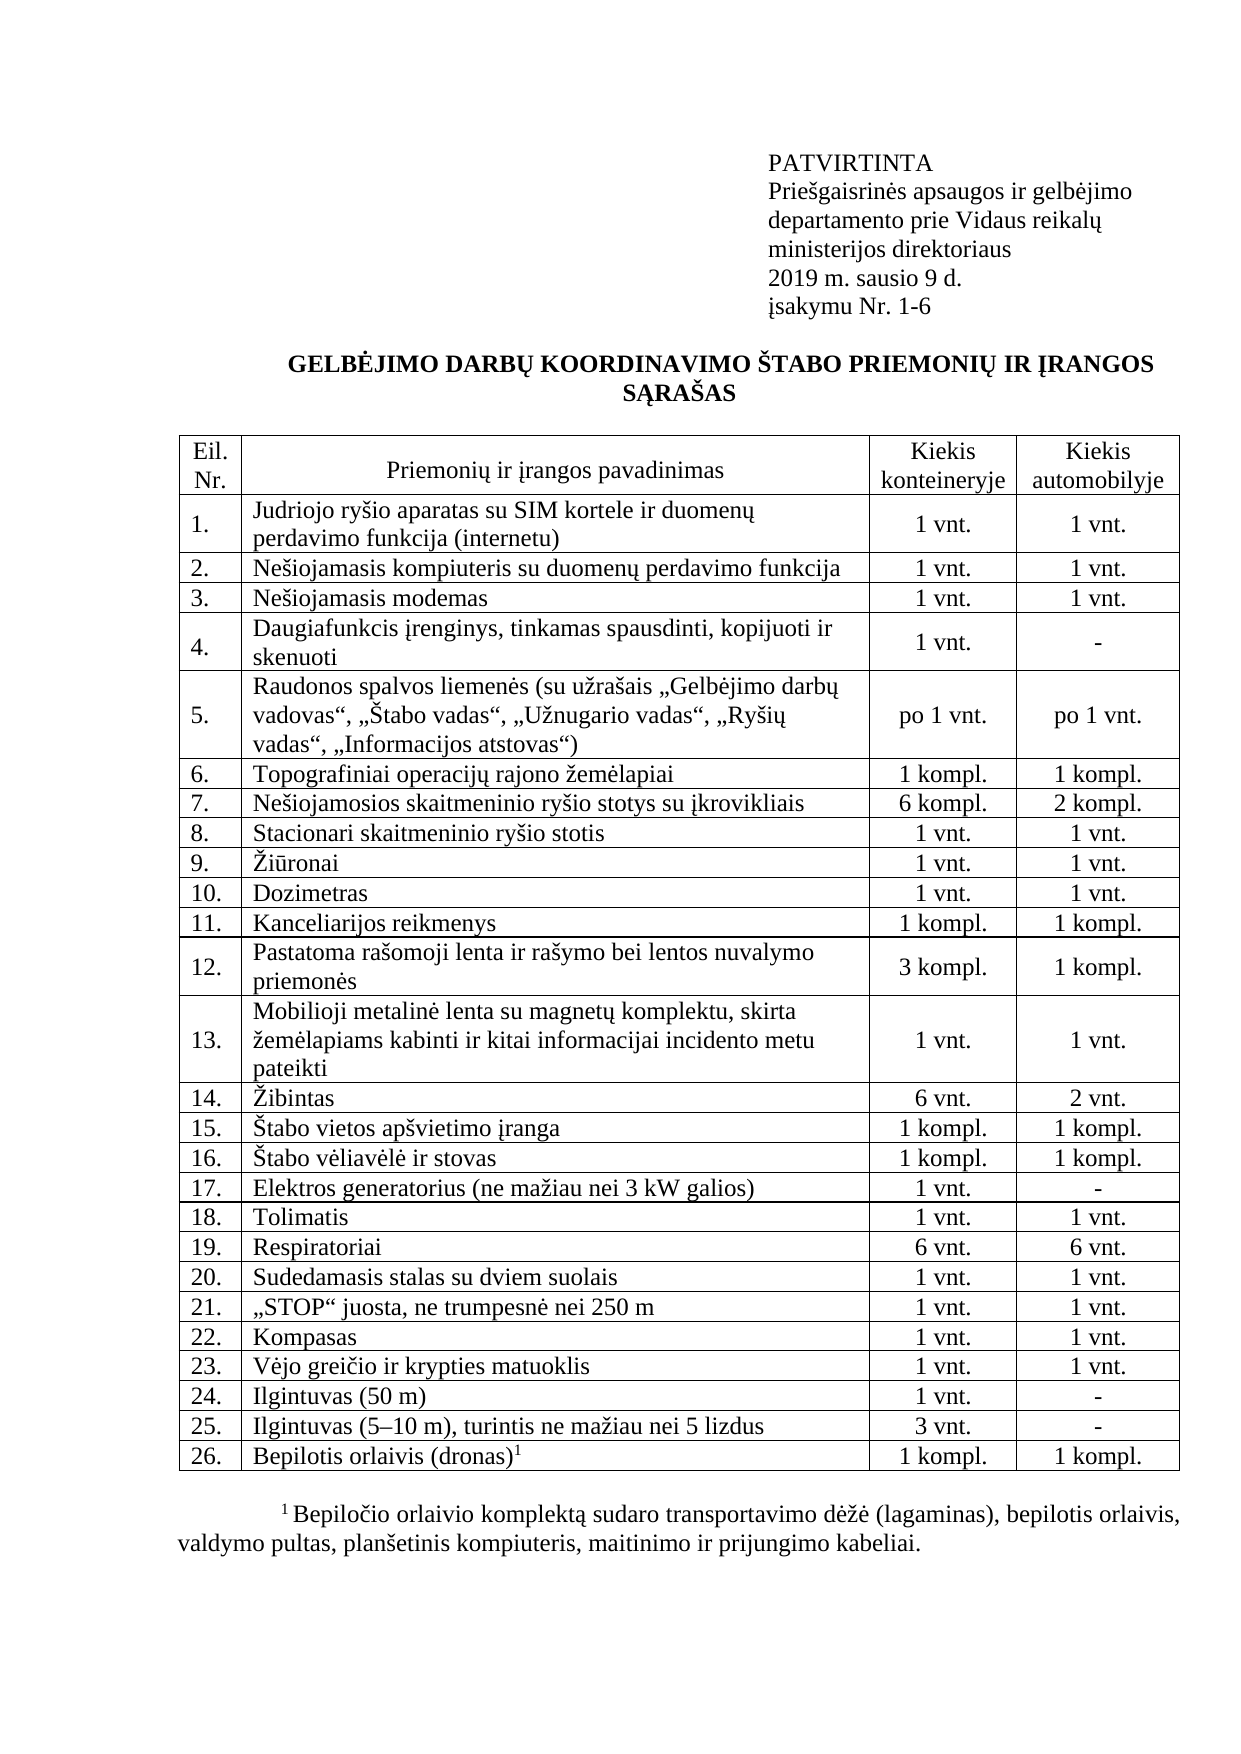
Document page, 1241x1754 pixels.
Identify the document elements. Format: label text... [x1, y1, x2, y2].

table_cell 3 vnt. [870, 1411, 1016, 1440]
table_cell po 1 vnt. [870, 671, 1016, 758]
table_cell Elektros generatorius (ne mažiau nei 3 kW galios) [242, 1173, 869, 1201]
table_cell Kanceliarijos reikmenys [242, 908, 869, 936]
table_cell 2. [180, 553, 241, 582]
table_cell 1 vnt. [1017, 495, 1179, 552]
table_cell Štabo vėliavėlė ir stovas [242, 1143, 869, 1172]
table_cell po 1 vnt. [1017, 671, 1179, 758]
table_cell - [1017, 613, 1179, 670]
table_cell 1 kompl. [1017, 938, 1179, 995]
table_cell 1 kompl. [1017, 1143, 1179, 1172]
table_cell 1 vnt. [1017, 996, 1179, 1082]
table_cell Tolimatis [242, 1203, 869, 1231]
table_cell Dozimetras [242, 878, 869, 907]
text Priešgaisrinės apsaugos ir gelbėjimo [177, 176, 1181, 205]
table_cell 5. [180, 671, 241, 758]
text 1 Bepiločio orlaivio komplektą sudaro transportavimo dėžė (lagaminas), bepilotis orlaivis, valdymo pultas, planšetinis kompiuteris, maitinimo ir prijungimo kabeliai. [177, 1499, 1181, 1557]
table_cell 1 vnt. [1017, 818, 1179, 847]
table_cell Pastatoma rašomoji lenta ir rašymo bei lentos nuvalymo priemonės [242, 938, 869, 995]
table_cell 1. [180, 495, 241, 552]
table_cell 1 vnt. [870, 613, 1016, 670]
table_cell 1 vnt. [870, 1381, 1016, 1410]
table_cell 1 vnt. [1017, 1262, 1179, 1291]
table_cell 1 vnt. [870, 818, 1016, 847]
table_cell Nešiojamasis kompiuteris su duomenų perdavimo funkcija [242, 553, 869, 582]
table_cell Bepilotis orlaivis (dronas)1 [242, 1441, 869, 1469]
table_cell 26. [180, 1441, 241, 1469]
table_cell 2 kompl. [1017, 789, 1179, 817]
table_cell 14. [180, 1083, 241, 1112]
table_cell Nešiojamosios skaitmeninio ryšio stotys su įkrovikliais [242, 789, 869, 817]
table_cell Topografiniai operacijų rajono žemėlapiai [242, 759, 869, 787]
table_cell 6. [180, 759, 241, 787]
table_cell 1 vnt. [1017, 1351, 1179, 1380]
table_cell 1 vnt. [1017, 878, 1179, 907]
table_header Kiekis automobilyje [1017, 436, 1179, 494]
table_cell - [1017, 1173, 1179, 1201]
text ministerijos direktoriaus [177, 234, 1181, 263]
table_cell 3. [180, 583, 241, 612]
table_cell 1 vnt. [1017, 583, 1179, 612]
table_cell 1 kompl. [1017, 759, 1179, 787]
table_cell 1 kompl. [870, 759, 1016, 787]
table_cell 1 kompl. [870, 1441, 1016, 1469]
table_cell Mobilioji metalinė lenta su magnetų komplektu, skirta žemėlapiams kabinti ir kitai informacijai incidento metu pateikti [242, 996, 869, 1082]
table_cell Vėjo greičio ir krypties matuoklis [242, 1351, 869, 1380]
table_cell Stacionari skaitmeninio ryšio stotis [242, 818, 869, 847]
table_cell Judriojo ryšio aparatas su SIM kortele ir duomenų perdavimo funkcija (internetu) [242, 495, 869, 552]
table_cell 25. [180, 1411, 241, 1440]
table_cell 1 vnt. [870, 583, 1016, 612]
table_cell Daugiafunkcis įrenginys, tinkamas spausdinti, kopijuoti ir skenuoti [242, 613, 869, 670]
table_cell 1 vnt. [1017, 1292, 1179, 1321]
table_cell 3 kompl. [870, 938, 1016, 995]
table_cell 1 vnt. [870, 878, 1016, 907]
table_cell 1 vnt. [870, 1292, 1016, 1321]
table_cell Nešiojamasis modemas [242, 583, 869, 612]
table_cell 8. [180, 818, 241, 847]
table_cell 1 vnt. [870, 553, 1016, 582]
table_cell Respiratoriai [242, 1232, 869, 1261]
table_header Kiekis konteineryje [870, 436, 1016, 494]
table_cell 1 vnt. [870, 1351, 1016, 1380]
table_cell 6 vnt. [1017, 1232, 1179, 1261]
table_cell Žiūronai [242, 848, 869, 877]
table_header Eil. Nr. [180, 436, 241, 494]
table_cell 2 vnt. [1017, 1083, 1179, 1112]
table_cell 1 vnt. [870, 996, 1016, 1082]
table_cell 1 vnt. [870, 848, 1016, 877]
table_cell 1 kompl. [870, 1113, 1016, 1142]
table_cell 13. [180, 996, 241, 1082]
table_cell - [1017, 1411, 1179, 1440]
table_cell Kompasas [242, 1322, 869, 1350]
table_cell 1 kompl. [1017, 908, 1179, 936]
table_cell 6 kompl. [870, 789, 1016, 817]
text departamento prie Vidaus reikalų [177, 205, 1181, 234]
table_cell 23. [180, 1351, 241, 1380]
table_cell 1 vnt. [1017, 1203, 1179, 1231]
table_cell 1 kompl. [870, 908, 1016, 936]
table_cell 12. [180, 938, 241, 995]
table_cell 1 vnt. [1017, 848, 1179, 877]
table_cell 19. [180, 1232, 241, 1261]
table_header Priemonių ir įrangos pavadinimas [242, 436, 869, 494]
table_cell 1 vnt. [870, 1173, 1016, 1201]
table_cell 1 vnt. [870, 1203, 1016, 1231]
table_cell 21. [180, 1292, 241, 1321]
table_cell 1 vnt. [870, 1262, 1016, 1291]
table_cell 7. [180, 789, 241, 817]
table_cell 1 vnt. [870, 495, 1016, 552]
table_cell 15. [180, 1113, 241, 1142]
text PATVIRTINTA [177, 148, 1181, 176]
table_cell 11. [180, 908, 241, 936]
table_cell 10. [180, 878, 241, 907]
table_cell 16. [180, 1143, 241, 1172]
text 2019 m. sausio 9 d. [177, 263, 1181, 291]
table_cell 20. [180, 1262, 241, 1291]
table_cell 17. [180, 1173, 241, 1201]
table_cell Ilgintuvas (50 m) [242, 1381, 869, 1410]
table_cell 1 kompl. [1017, 1441, 1179, 1469]
table_cell 6 vnt. [870, 1232, 1016, 1261]
table_cell 22. [180, 1322, 241, 1350]
table_cell Raudonos spalvos liemenės (su užrašais „Gelbėjimo darbų vadovas“, „Štabo vadas“, „Užnugario vadas“, „Ryšių vadas“, „Informacijos atstovas“) [242, 671, 869, 758]
table_cell 9. [180, 848, 241, 877]
table_cell 4. [180, 613, 241, 670]
table_cell 1 kompl. [1017, 1113, 1179, 1142]
table_cell 1 vnt. [1017, 553, 1179, 582]
table_cell Sudedamasis stalas su dviem suolais [242, 1262, 869, 1291]
table_cell - [1017, 1381, 1179, 1410]
table_cell 1 kompl. [870, 1143, 1016, 1172]
table_cell 18. [180, 1203, 241, 1231]
table_cell Žibintas [242, 1083, 869, 1112]
text įsakymu Nr. 1-6 [177, 291, 1181, 320]
text GELBĖJIMO DARBŲ KOORDINAVIMO ŠTABO PRIEMONIŲ IR ĮRANGOS SĄRAŠAS [177, 349, 1181, 406]
table_cell „STOP“ juosta, ne trumpesnė nei 250 m [242, 1292, 869, 1321]
table_cell Štabo vietos apšvietimo įranga [242, 1113, 869, 1142]
table_cell 6 vnt. [870, 1083, 1016, 1112]
table_cell 24. [180, 1381, 241, 1410]
table_cell 1 vnt. [870, 1322, 1016, 1350]
table_cell Ilgintuvas (5–10 m), turintis ne mažiau nei 5 lizdus [242, 1411, 869, 1440]
table_cell 1 vnt. [1017, 1322, 1179, 1350]
